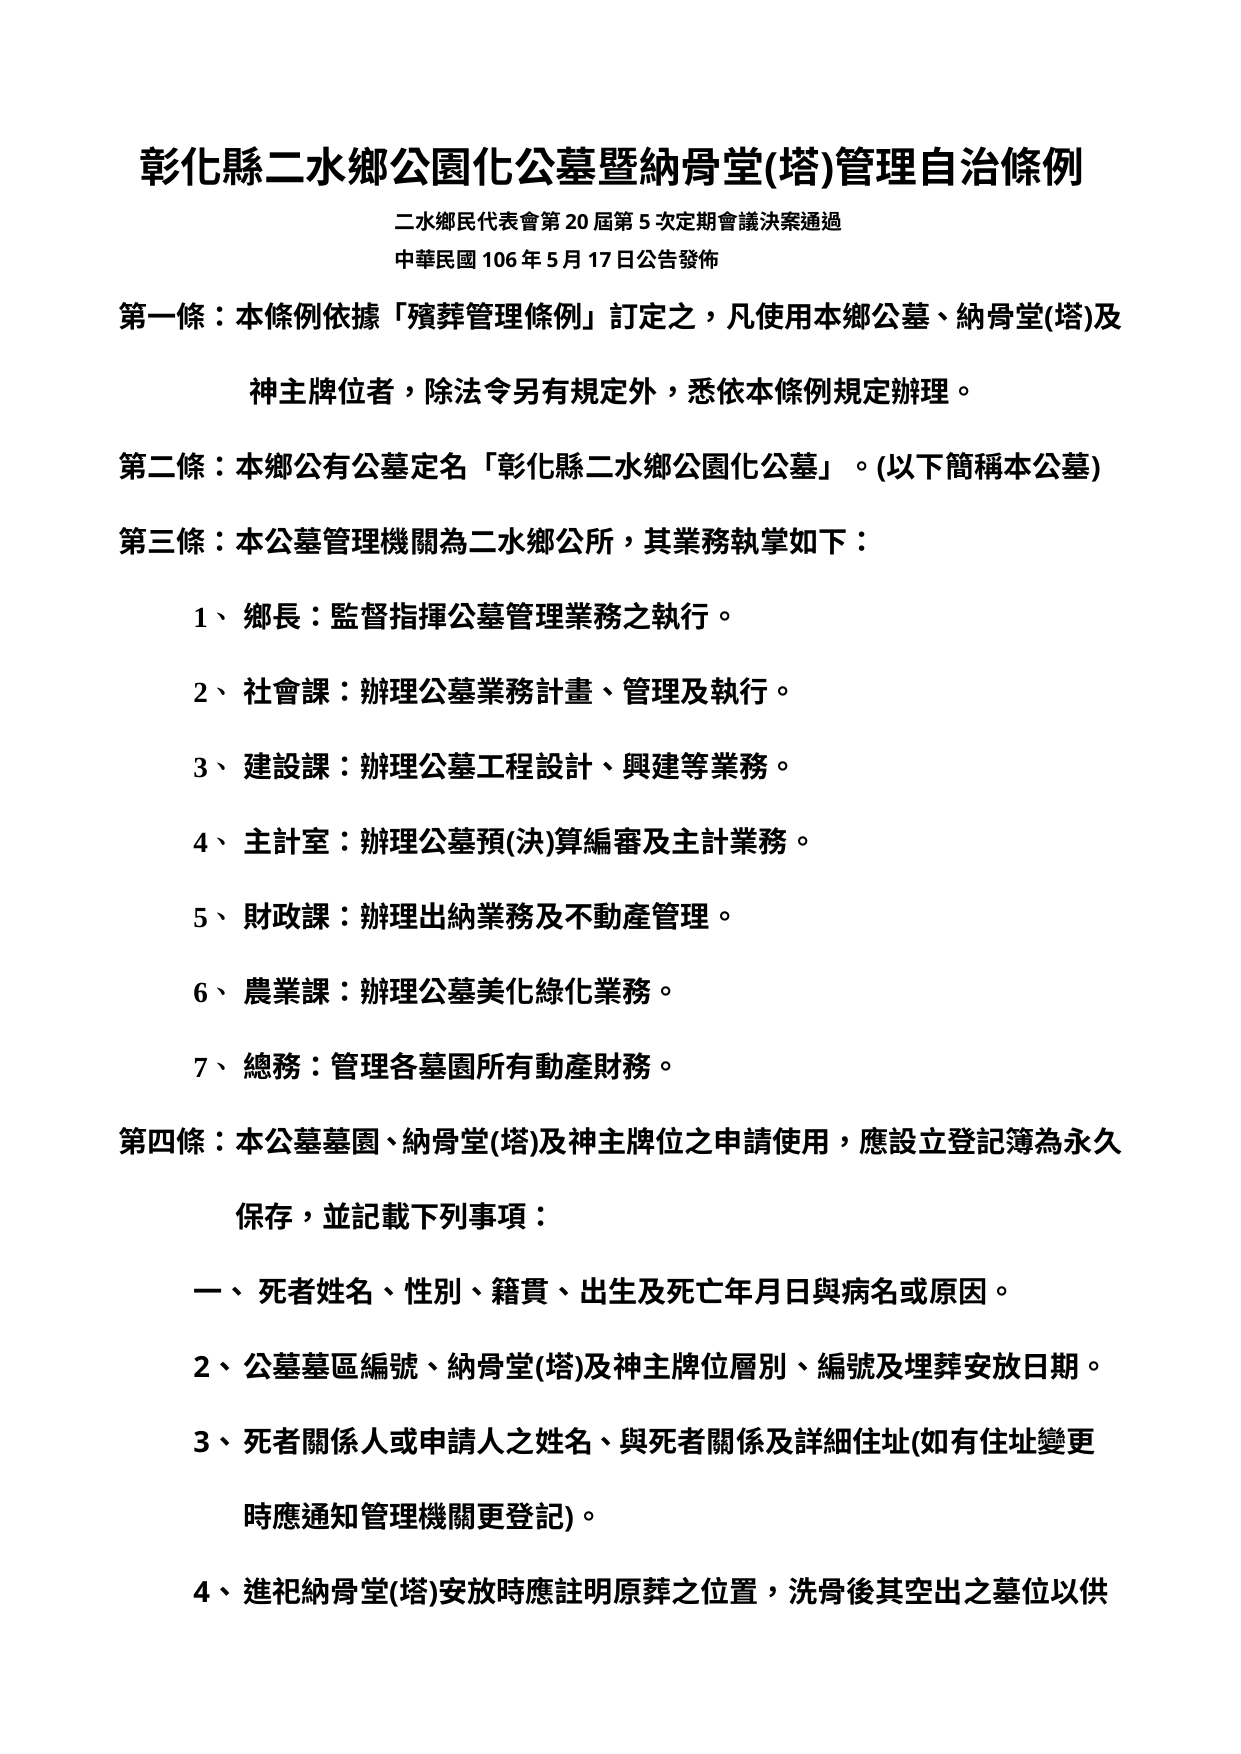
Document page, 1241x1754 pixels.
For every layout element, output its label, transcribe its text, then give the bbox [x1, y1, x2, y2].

list 社會課：辦理公墓業務計畫、管理及執行。 [193, 652, 1122, 727]
text 一、 死者姓名、性別、籍貫、出生及死亡年月日與病名或原因。 [193, 1252, 1122, 1327]
text 第二條：本鄉公有公墓定名「彰化縣二水鄉公園化公墓」。(以下簡稱本公墓) [118, 427, 1122, 502]
text 中華民國106年5月17日公告發佈 [118, 239, 1122, 277]
list 總務：管理各墓園所有動產財務。 [193, 1027, 1122, 1102]
list 主計室：辦理公墓預(決)算編審及主計業務。 [193, 802, 1122, 877]
list 建設課：辦理公墓工程設計、興建等業務。 [193, 727, 1122, 802]
text 第一條：本條例依據「殯葬管理條例」訂定之，凡使用本鄉公墓、納骨堂(塔)及神主牌位者，除法令另有規定外，悉依本條例規定辦理。 [118, 277, 1122, 427]
list 財政課：辦理出納業務及不動產管理。 [193, 877, 1122, 952]
text 第三條：本公墓管理機關為二水鄉公所，其業務執掌如下： [118, 502, 1122, 577]
list 農業課：辦理公墓美化綠化業務。 [193, 952, 1122, 1027]
list 公墓墓區編號、納骨堂(塔)及神主牌位層別、編號及埋葬安放日期。 [193, 1327, 1122, 1402]
list 死者關係人或申請人之姓名、與死者關係及詳細住址(如有住址變更 時應通知管理機關更登記)。 [193, 1402, 1122, 1552]
list 鄉長：監督指揮公墓管理業務之執行。 [193, 577, 1122, 652]
text 第四條：本公墓墓園、納骨堂(塔)及神主牌位之申請使用，應設立登記簿為永久保存，並記載下列事項： [118, 1102, 1122, 1252]
text 彰化縣二水鄉公園化公墓暨納骨堂(塔)管理自治條例 [118, 127, 1122, 202]
text 二水鄉民代表會第20屆第5次定期會議決案通過 [118, 202, 1122, 239]
list 進祀納骨堂(塔)安放時應註明原葬之位置，洗骨後其空出之墓位以供 [193, 1552, 1122, 1627]
